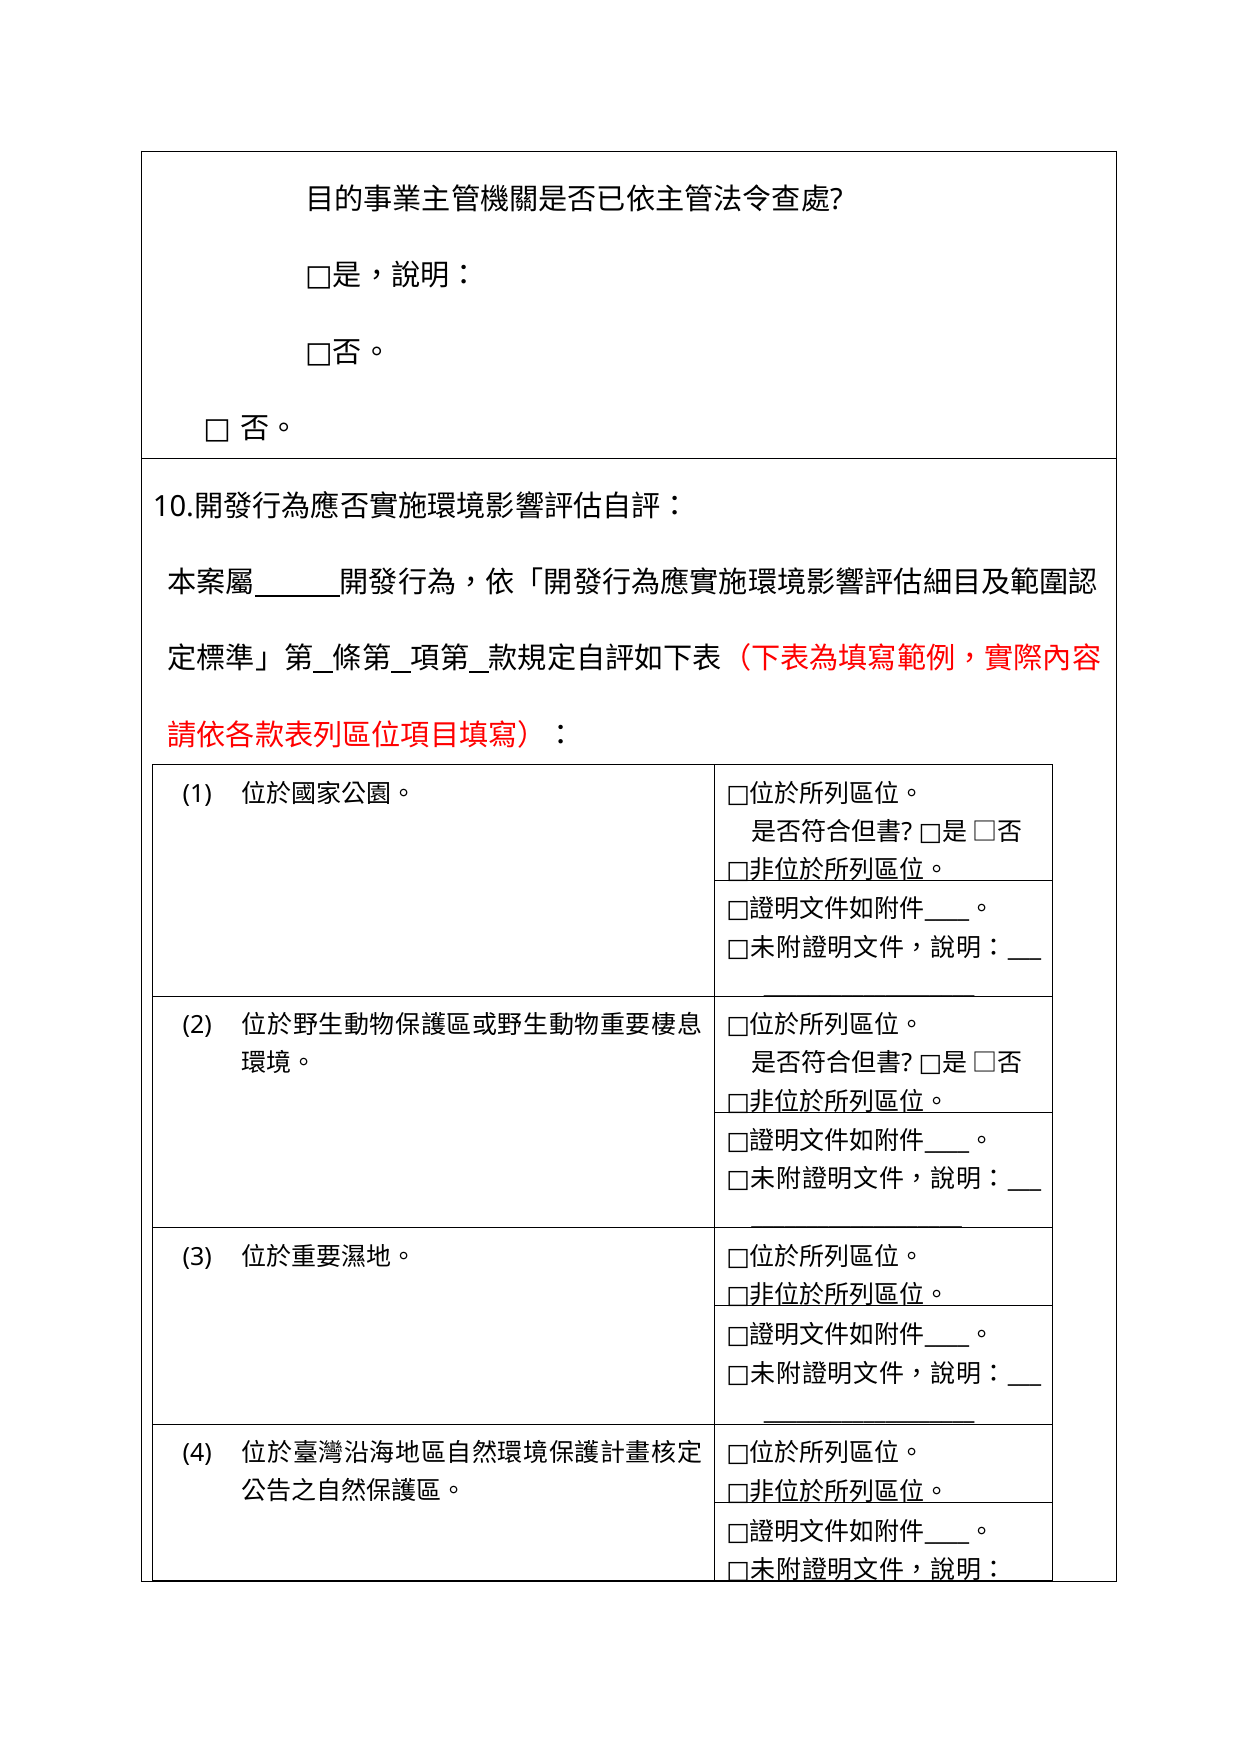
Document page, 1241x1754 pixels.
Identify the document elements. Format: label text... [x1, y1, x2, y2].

table_cell 9.是否於目的事業主管機關許可前已實施開發行為? 是，說明： 目的事業主管機關是否已依主管法令查處? □是，說明： □否。 否。 [142, 152, 1116, 457]
table_cell □證明文件如附件____。 □未附證明文件，說明：___ [715, 1503, 1052, 1580]
table_cell 位於重要濕地。 [153, 1228, 714, 1423]
table_cell □位於所列區位。 □非位於所列區位。 [715, 1228, 1052, 1305]
table_cell □位於所列區位。 □非位於所列區位。 [715, 1425, 1052, 1502]
table_cell 位於野生動物保護區或野生動物重要棲息環境。 [153, 997, 714, 1227]
table_cell 10.開發行為應否實施環境影響評估自評： 本案屬 開發行為，依「開發行為應實施環境影響評估細目及範圍認定標準」第 條第 項第 款規定自評如下表（下表為填寫範例，實際內容請依各款表列區位項目填寫）： [142, 459, 1116, 1581]
table_header 位於國家公園。 [153, 765, 714, 996]
table_cell □證明文件如附件____。 □未附證明文件，說明：______________________ [715, 1306, 1052, 1423]
table_cell □位於所列區位。 是否符合但書? □是 □否 □非位於所列區位。 [715, 997, 1052, 1112]
table_cell □證明文件如附件____。 □未附證明文件，說明：______________________ [715, 1113, 1052, 1227]
table_cell 位於臺灣沿海地區自然環境保護計畫核定公告之自然保護區。 [153, 1425, 714, 1580]
table_header □位於所列區位。 是否符合但書? □是 □否 □非位於所列區位。 [715, 765, 1052, 880]
table_cell □證明文件如附件____。 □未附證明文件，說明：______________________ [715, 881, 1052, 996]
